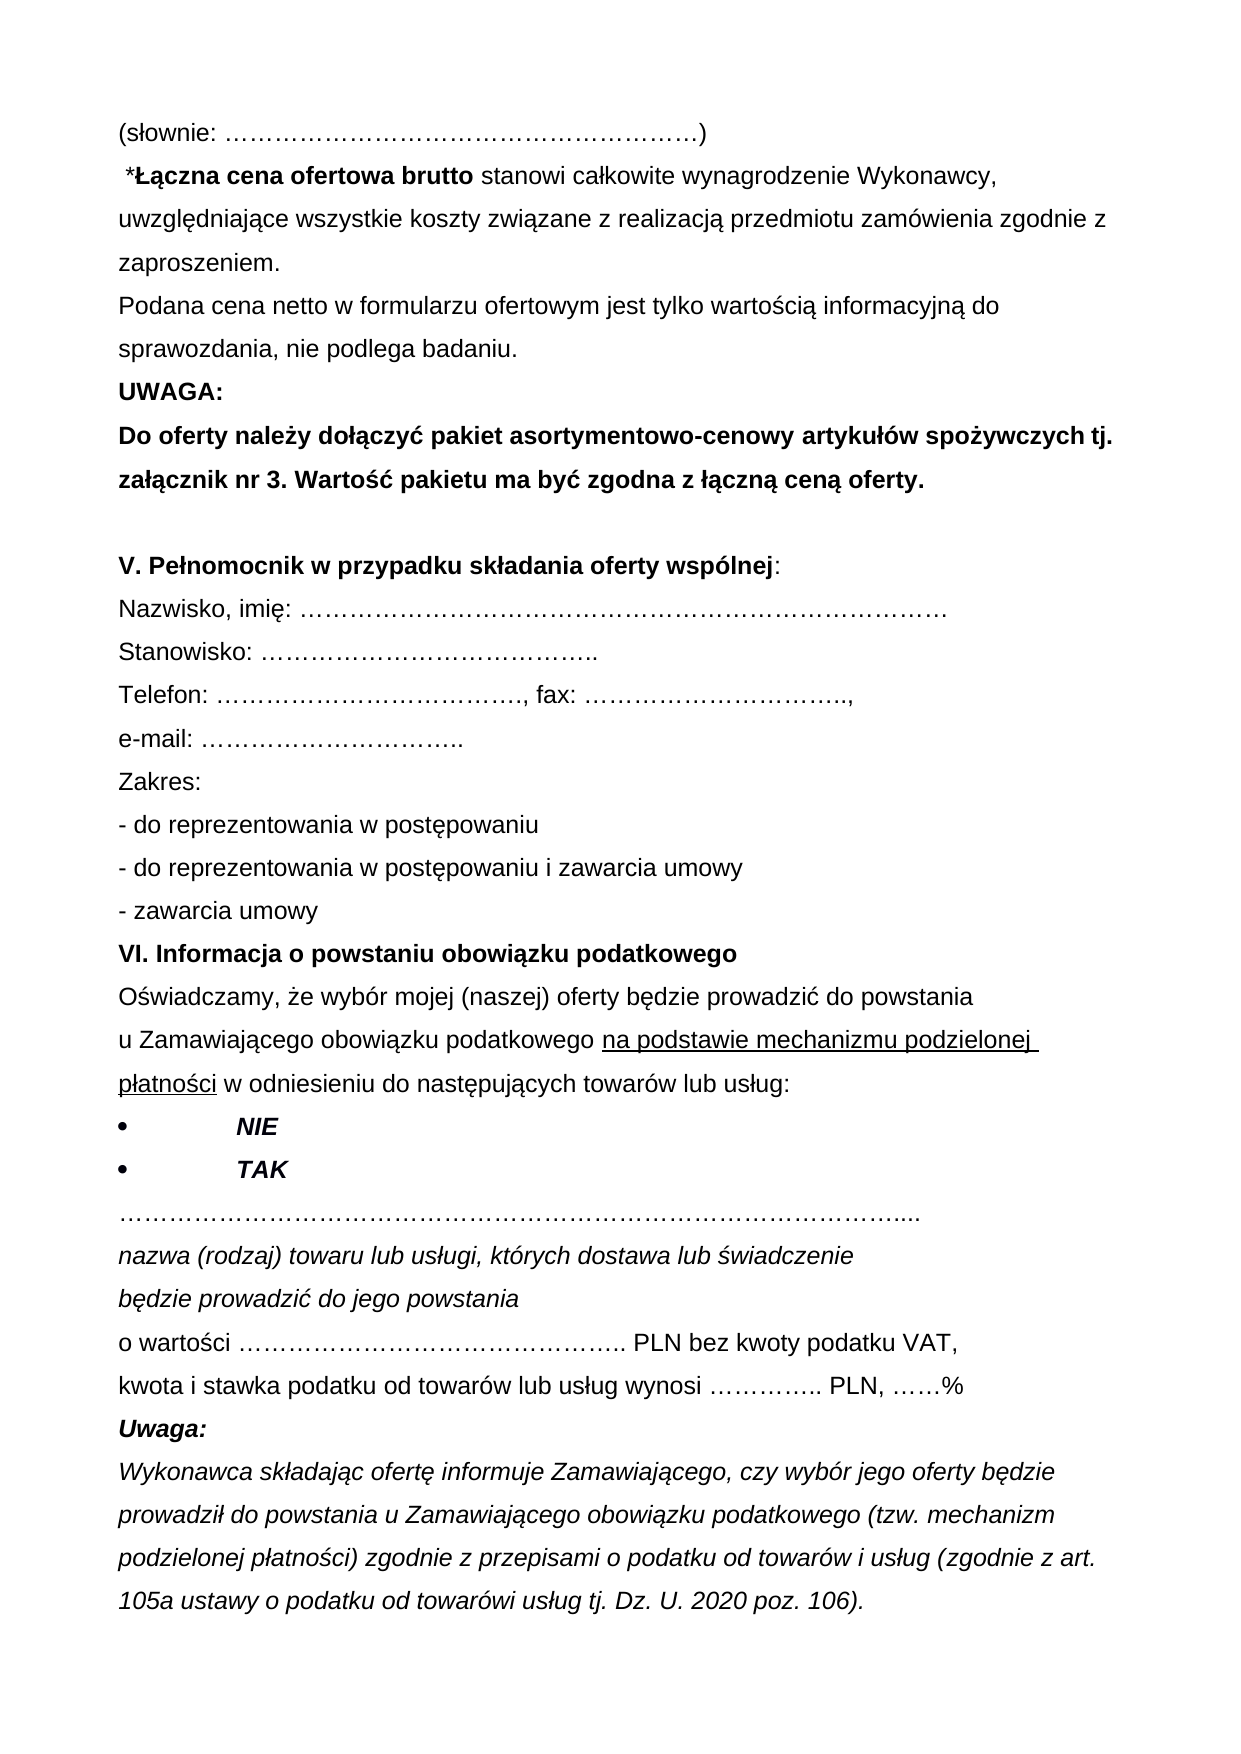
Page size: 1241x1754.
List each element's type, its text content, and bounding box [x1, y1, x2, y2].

text Do oferty należy dołączyć pakiet asortymentowo-cenowy artykułów spożywczych tj. załącznik nr 3. Wartość pakietu ma być zgodna z łączną ceną oferty. [118, 420, 1122, 494]
text ………………………………………………………………………………….... [118, 1198, 1122, 1227]
text e-mail: ………………………….. [118, 724, 1122, 752]
text Telefon: ………………………………., fax: ………………………….., [118, 681, 1122, 709]
text - do reprezentowania w postępowaniu i zawarcia umowy [118, 853, 1122, 882]
text UWAGA: [118, 377, 1122, 406]
text Nazwisko, imię: …………………………………………………………………… [118, 594, 1122, 623]
text o wartości ……………………………………….. PLN bez kwoty podatku VAT, kwota i stawka podatku od towarów lub usług wynosi ………….. PLN, ……% [118, 1328, 1122, 1399]
text - do reprezentowania w postępowaniu [118, 810, 1122, 839]
text Wykonawca składając ofertę informuje Zamawiającego, czy wybór jego oferty będzie prowadził do powstania u Zamawiającego obowiązku podatkowego (tzw. mechanizm podzielonej płatności) zgodnie z przepisami o podatku od towarów i usług (zgodnie z art. 105a ustawy o podatku od towarówi usług tj. Dz. U. 2020 poz. 106). [118, 1457, 1122, 1615]
text VI. Informacja o powstaniu obowiązku podatkowego [118, 939, 1122, 968]
text - zawarcia umowy [118, 896, 1122, 925]
text Podana cena netto w formularzu ofertowym jest tylko wartością informacyjną do sprawozdania, nie podlega badaniu. [118, 291, 1122, 362]
text Uwaga: [118, 1414, 1120, 1443]
text *Łączna cena ofertowa brutto stanowi całkowite wynagrodzenie Wykonawcy, uwzględniające wszystkie koszty związane z realizacją przedmiotu zamówienia zgodnie z zaproszeniem. [118, 161, 1122, 276]
text Zakres: [118, 767, 1122, 796]
text będzie prowadzić do jego powstania [118, 1284, 1122, 1313]
text Oświadczamy, że wybór mojej (naszej) oferty będzie prowadzić do powstania u Zamawiającego obowiązku podatkowego na podstawie mechanizmu podzielonej płatności w odniesieniu do następujących towarów lub usług: [118, 982, 1122, 1097]
text (słownie: …………………………………………………) [118, 118, 1122, 147]
text nazwa (rodzaj) towaru lub usługi, których dostawa lub świadczenie [118, 1241, 1122, 1270]
list NIE [118, 1112, 1122, 1141]
list TAK [118, 1155, 1122, 1184]
text V. Pełnomocnik w przypadku składania oferty wspólnej: [118, 551, 1122, 580]
text Stanowisko: ………………………………….. [118, 637, 1122, 666]
